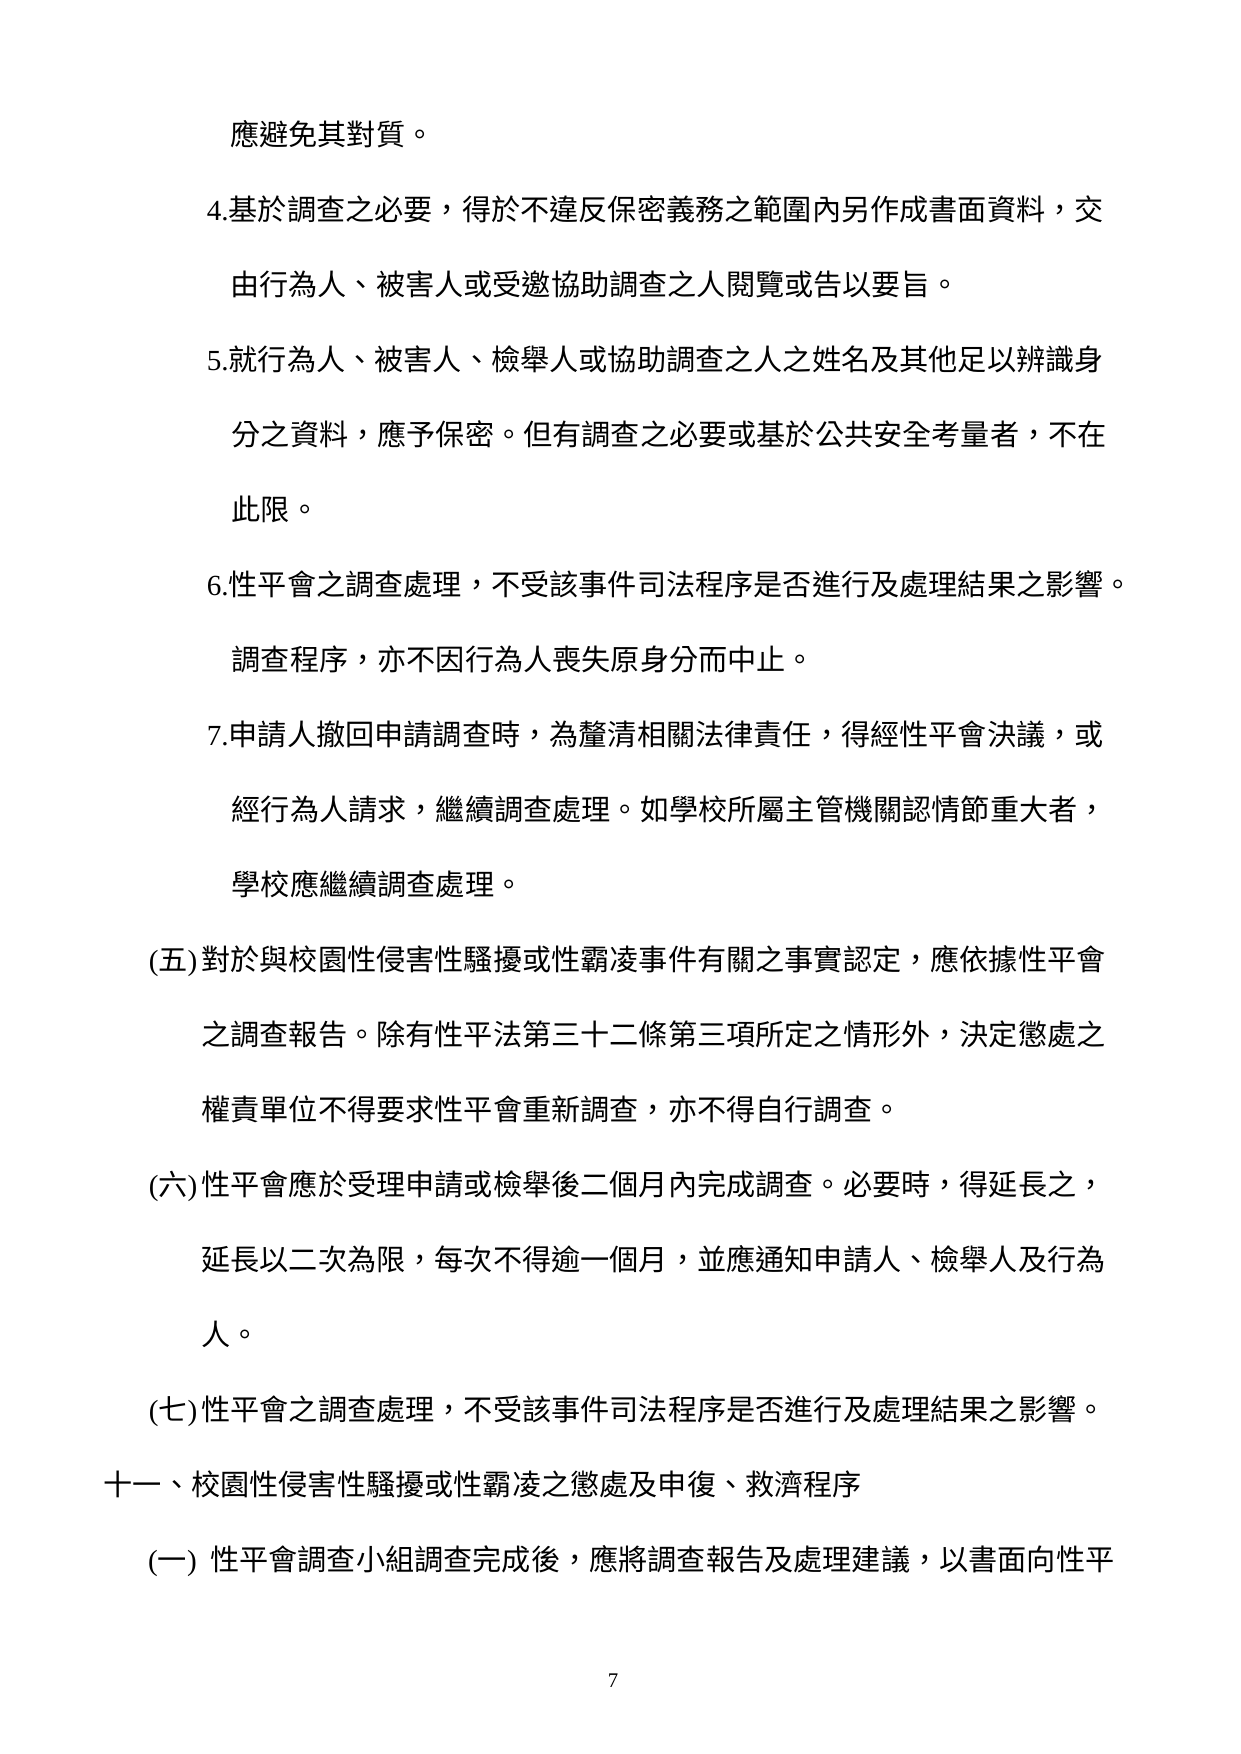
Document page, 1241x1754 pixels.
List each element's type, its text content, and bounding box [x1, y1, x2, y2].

list 性平會應於受理申請或檢舉後二個月內完成調查。必要時，得延長之，延長以二次為限，每次不得逾一個月，並應通知申請人、檢舉人及行為人。 [149, 1139, 1122, 1364]
text 十一、校園性侵害性騷擾或性霸凌之懲處及申復、救濟程序 [103, 1439, 1122, 1514]
text 7.申請人撤回申請調查時，為釐清相關法律責任，得經性平會決議，或經行為人請求，繼續調查處理。如學校所屬主管機關認情節重大者，學校應繼續調查處理。 [207, 689, 1122, 914]
text 4.基於調查之必要，得於不違反保密義務之範圍內另作成書面資料，交由行為人、被害人或受邀協助調查之人閱覽或告以要旨。 [207, 164, 1122, 314]
list 性平會之調查處理，不受該事件司法程序是否進行及處理結果之影響。 [149, 1364, 1122, 1439]
text 3.行為人與被害人、檢舉人或受邀協助調查之人有權力不對等之情形者，應避免其對質。 [207, 89, 1122, 164]
text 5.就行為人、被害人、檢舉人或協助調查之人之姓名及其他足以辨識身分之資料，應予保密。但有調查之必要或基於公共安全考量者，不在此限。 [207, 314, 1122, 539]
list 對於與校園性侵害性騷擾或性霸凌事件有關之事實認定，應依據性平會之調查報告。除有性平法第三十二條第三項所定之情形外，決定懲處之權責單位不得要求性平會重新調查，亦不得自行調查。 [149, 914, 1122, 1139]
list 性平會調查小組調查完成後，應將調查報告及處理建議，以書面向性平 [148, 1514, 1122, 1589]
text 6.性平會之調查處理，不受該事件司法程序是否進行及處理結果之影響。調查程序，亦不因行為人喪失原身分而中止。 [207, 539, 1122, 689]
